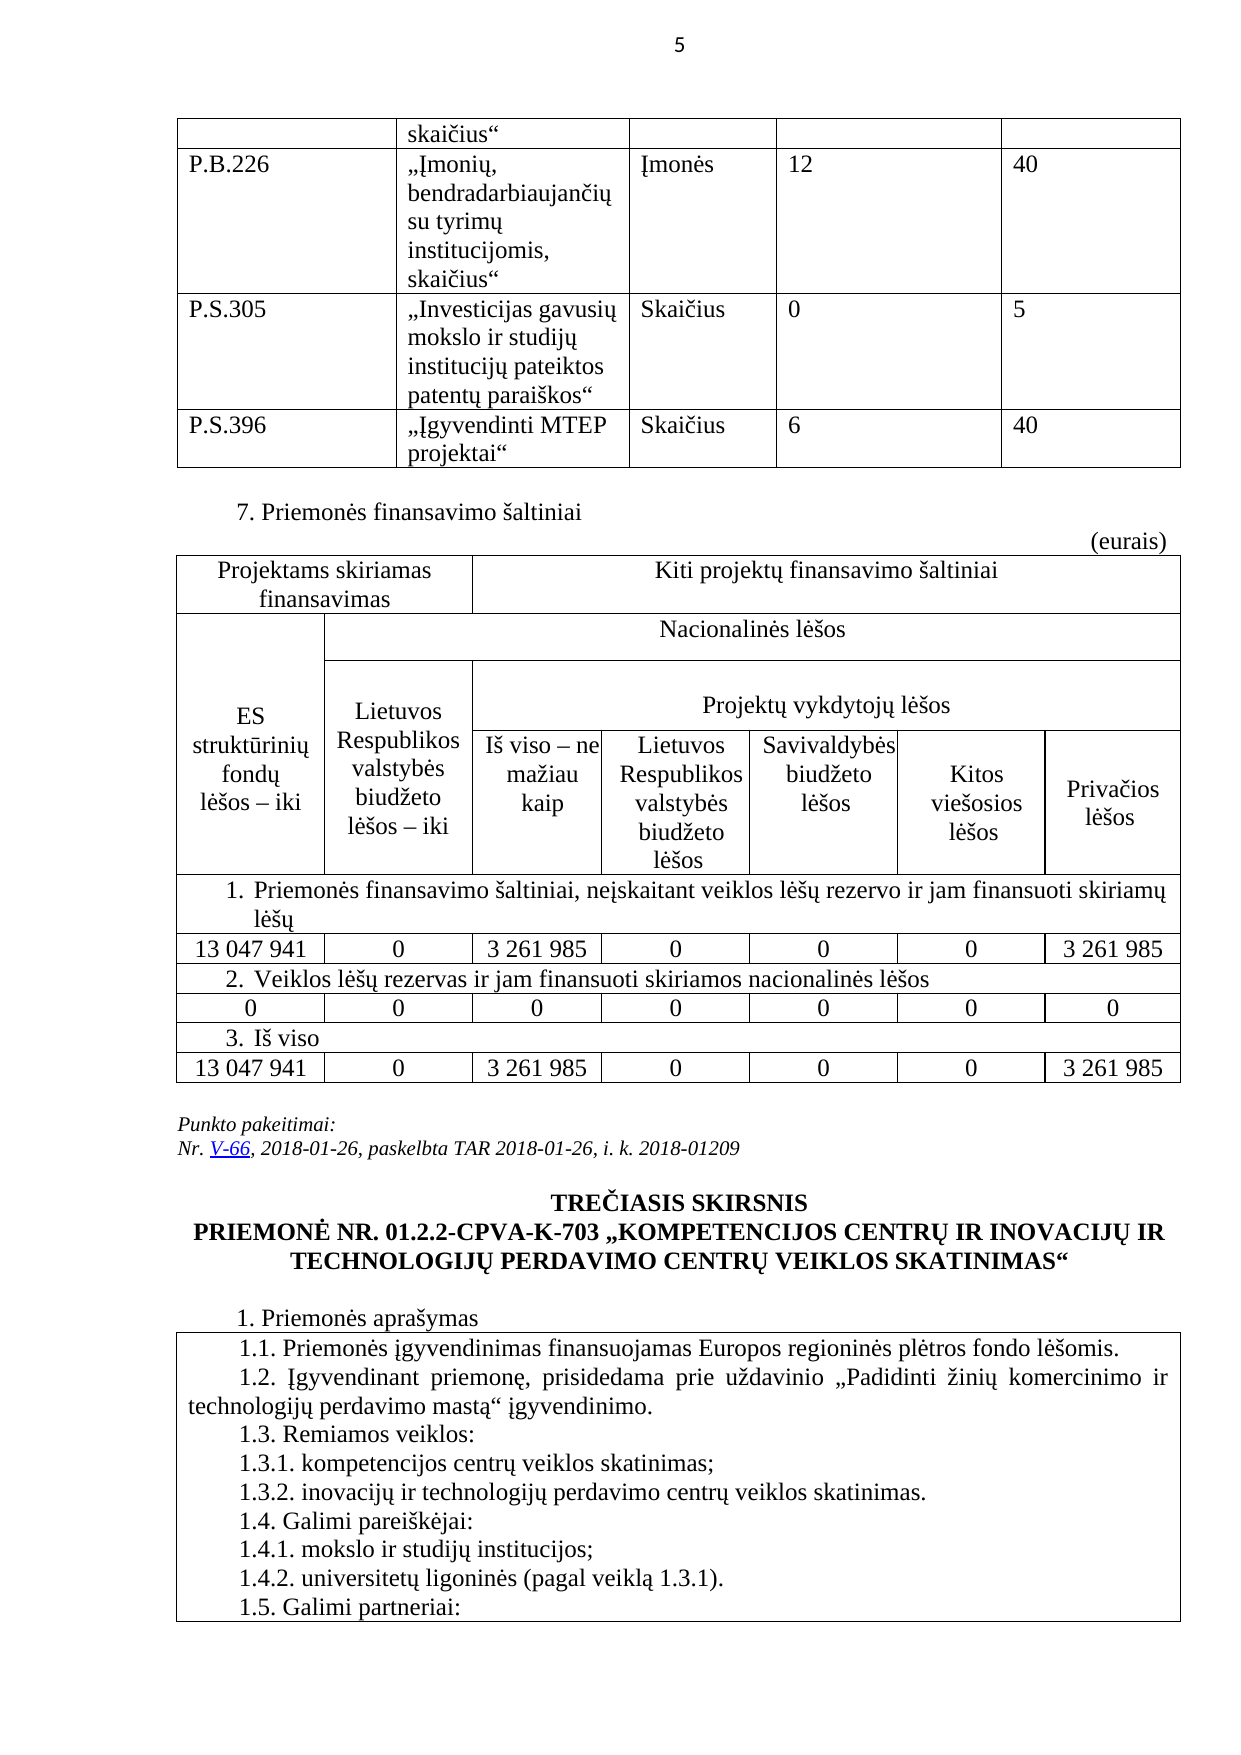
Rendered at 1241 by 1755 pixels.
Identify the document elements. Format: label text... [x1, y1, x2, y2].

table_cell Lietuvos Respublikos valstybės biudžeto lėšos [602, 731, 749, 874]
table_cell 0 [898, 1053, 1044, 1082]
table_cell Savivaldybės biudžeto lėšos [750, 731, 897, 874]
table_cell P.S.396 [178, 410, 396, 467]
table_cell 12 [777, 149, 1001, 293]
text PRIEMONĖ NR. 01.2.2-CPVA-K-703 „KOMPETENCIJOS CENTRŲ IR INOVACIJŲ IR TECHNOLOGIJŲ PERDAVIMO CENTRŲ VEIKLOS SKATINIMAS“ [177, 1217, 1181, 1275]
table_cell 0 [325, 934, 472, 963]
table_cell Projektų vykdytojų lėšos [473, 661, 1180, 729]
table_cell 0 [898, 934, 1044, 963]
table_cell 6 [777, 410, 1001, 467]
table_cell 3 261 985 [473, 1053, 601, 1082]
table_cell 0 [1046, 994, 1180, 1022]
table_cell 3 261 985 [1046, 1053, 1180, 1082]
table_cell Skaičius [630, 294, 776, 409]
table_cell 0 [602, 994, 749, 1022]
table_cell Privačios lėšos [1046, 731, 1180, 874]
table_cell 2. Veiklos lėšų rezervas ir jam finansuoti skiriamos nacionalinės lėšos [177, 964, 1180, 992]
table_cell P.B.226 [178, 149, 396, 293]
table_cell 0 [325, 994, 472, 1022]
table_cell Nacionalinės lėšos [325, 614, 1180, 660]
text (eurais) [177, 526, 1167, 554]
table_cell Kitos viešosios lėšos [898, 731, 1044, 874]
table_cell [178, 119, 396, 148]
table_cell 40 [1002, 410, 1180, 467]
table_cell Įmonės [630, 149, 776, 293]
table_cell 0 [750, 994, 897, 1022]
table_cell Lietuvos Respublikos valstybės biudžeto lėšos – iki [325, 661, 472, 874]
table_header Kiti projektų finansavimo šaltiniai [473, 556, 1180, 613]
text 1. Priemonės aprašymas [177, 1303, 1181, 1332]
table_cell 3 261 985 [473, 934, 601, 963]
table_cell 1. Priemonės finansavimo šaltiniai, neįskaitant veiklos lėšų rezervo ir jam finansuoti skiriamų lėšų [177, 875, 1180, 933]
table_cell 3 261 985 [1046, 934, 1180, 963]
table_cell 5 [1002, 294, 1180, 409]
table_cell 0 [777, 294, 1001, 409]
table_cell 0 [177, 994, 324, 1022]
text TREČIASIS SKIRSNIS [177, 1188, 1181, 1217]
table_cell 13 047 941 [177, 934, 324, 963]
table_cell P.S.305 [178, 294, 396, 409]
table_cell „Investicijas gavusių mokslo ir studijų institucijų pateiktos patentų paraiškos“ [397, 294, 629, 409]
table_cell 0 [750, 1053, 897, 1082]
table_cell 3. Iš viso [177, 1023, 1180, 1052]
table_cell 40 [1002, 149, 1180, 293]
table_cell [777, 119, 1001, 148]
table_cell 0 [473, 994, 601, 1022]
table_cell 0 [325, 1053, 472, 1082]
table_cell ES struktūrinių fondų lėšos – iki [177, 614, 324, 874]
table_header Projektams skiriamas finansavimas [177, 556, 472, 613]
table_cell 0 [602, 1053, 749, 1082]
table_cell 0 [898, 994, 1044, 1022]
table_header 1.1. Priemonės įgyvendinimas finansuojamas Europos regioninės plėtros fondo lėšomis. 1.2. Įgyvendinant priemonę, prisidedama prie uždavinio „Padidinti žinių komercinimo ir technologijų perdavimo mastą“ įgyvendinimo. 1.3. Remiamos veiklos: 1.3.1. kompetencijos centrų veiklos skatinimas; 1.3.2. inovacijų ir technologijų perdavimo centrų veiklos skatinimas. 1.4. Galimi pareiškėjai: 1.4.1. mokslo ir studijų institucijos; 1.4.2. universitetų ligoninės (pagal veiklą 1.3.1). 1.5. Galimi partneriai: [177, 1333, 1180, 1621]
table_cell 0 [602, 934, 749, 963]
table_cell „Įgyvendinti MTEP projektai“ [397, 410, 629, 467]
table_cell [1002, 119, 1180, 148]
table_cell skaičius“ [397, 119, 629, 148]
table_cell 0 [750, 934, 897, 963]
table_cell Skaičius [630, 410, 776, 467]
text 7. Priemonės finansavimo šaltiniai [177, 497, 1181, 526]
table_cell Iš viso – ne mažiau kaip [473, 731, 601, 874]
table_cell [630, 119, 776, 148]
text Punkto pakeitimai: [177, 1112, 1181, 1136]
text Nr. V-66, 2018-01-26, paskelbta TAR 2018-01-26, i. k. 2018-01209 [177, 1136, 1181, 1160]
table_cell „Įmonių, bendradarbiaujančių su tyrimų institucijomis, skaičius“ [397, 149, 629, 293]
table_cell 13 047 941 [177, 1053, 324, 1082]
